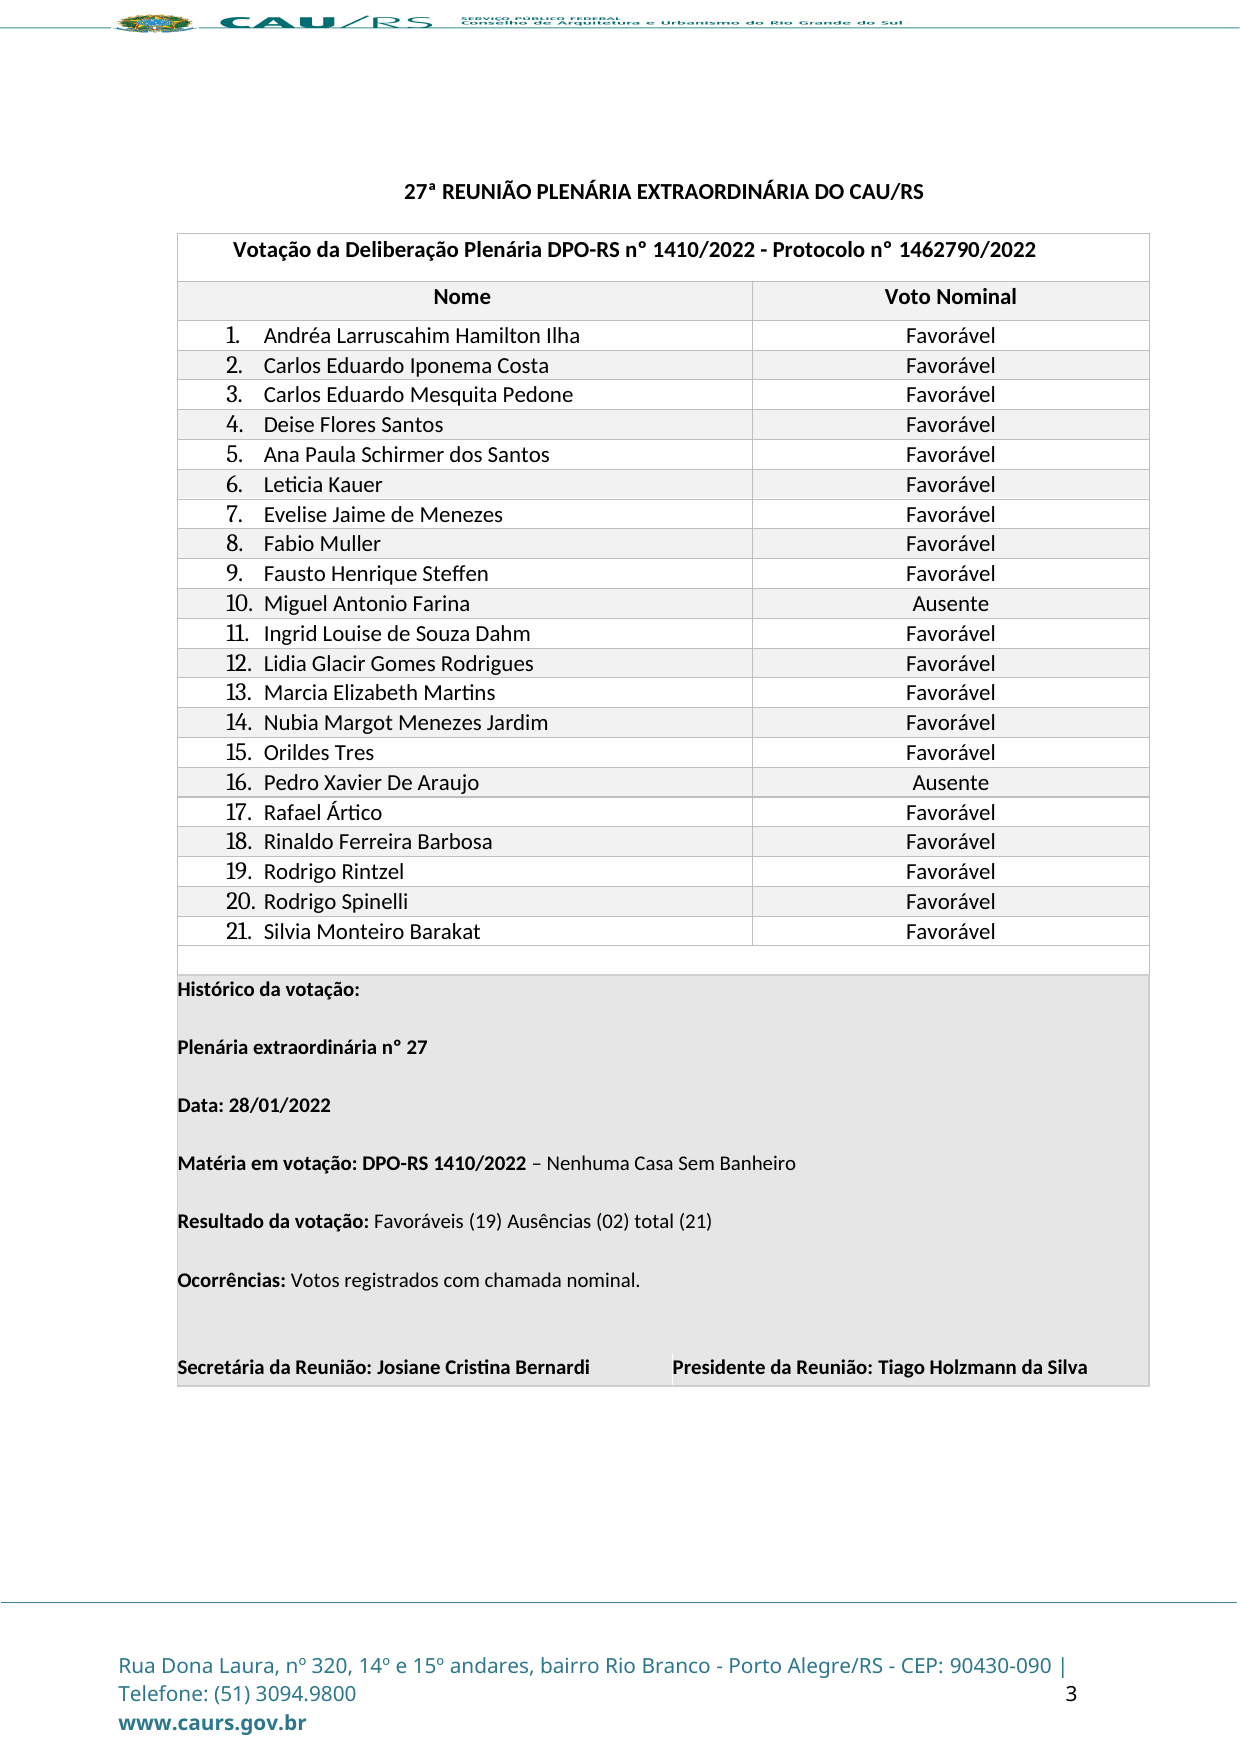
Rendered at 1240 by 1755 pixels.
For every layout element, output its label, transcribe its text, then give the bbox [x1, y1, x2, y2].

table_cell Favorável [753, 798, 1149, 826]
table_cell Favorável [753, 440, 1149, 469]
table_cell Favorável [753, 619, 1149, 647]
table_cell Carlos Eduardo Mesquita Pedone [178, 380, 752, 409]
table_cell Favorável [753, 529, 1149, 558]
table_header Votação da Deliberação Plenária DPO-RS nº 1410/2022 - Protocolo nº 1462790/2022 [178, 234, 1149, 281]
table_cell Rodrigo Rintzel [178, 857, 752, 886]
table_cell Favorável [753, 321, 1149, 349]
table_cell Resultado da votação: Favoráveis (19) Ausências (02) total (21) [178, 1209, 1148, 1267]
table_cell Andréa Larruscahim Hamilton Ilha [178, 321, 752, 349]
table_cell Marcia Elizabeth Martins [178, 678, 752, 707]
table_cell Nome [178, 282, 752, 320]
table_header Histórico da votação: [178, 976, 1148, 1034]
table_cell Favorável [753, 351, 1149, 379]
table_cell Lidia Glacir Gomes Rodrigues [178, 649, 752, 677]
table_cell Favorável [753, 649, 1149, 677]
table_cell Pedro Xavier De Araujo [178, 768, 752, 796]
table_cell Rafael Ártico [178, 798, 752, 826]
table_cell Favorável [753, 887, 1149, 916]
table_cell Miguel Antonio Farina [178, 589, 752, 618]
table_cell Favorável [753, 678, 1149, 707]
table_cell Favorável [753, 500, 1149, 528]
table_cell Ausente [753, 589, 1149, 618]
table_cell Favorável [753, 738, 1149, 767]
table_cell Secretária da Reunião: Josiane Cristina Bernardi [178, 1354, 672, 1385]
table_cell Carlos Eduardo Iponema Costa [178, 351, 752, 379]
table_cell Deise Flores Santos [178, 410, 752, 439]
table_cell Favorável [753, 827, 1149, 856]
table_cell Favorável [753, 708, 1149, 737]
table_cell Rodrigo Spinelli [178, 887, 752, 916]
table_cell Favorável [753, 917, 1149, 945]
text 27ª REUNIÃO PLENÁRIA EXTRAORDINÁRIA DO CAU/RS [177, 177, 1151, 205]
table_cell Voto Nominal [753, 282, 1149, 320]
table_cell Favorável [753, 380, 1149, 409]
table_cell Ocorrências: Votos registrados com chamada nominal. [178, 1267, 1148, 1354]
table_cell Leticia Kauer [178, 470, 752, 498]
table_cell Data: 28/01/2022 Matéria em votação: DPO-RS 1410/2022 – Nenhuma Casa Sem Banheiro [178, 1092, 1148, 1209]
table_cell Ausente [753, 768, 1149, 796]
table_cell Presidente da Reunião: Tiago Holzmann da Silva [673, 1354, 1148, 1385]
table_cell Favorável [753, 559, 1149, 588]
table_cell Nubia Margot Menezes Jardim [178, 708, 752, 737]
table_cell Evelise Jaime de Menezes [178, 500, 752, 528]
table_cell Ana Paula Schirmer dos Santos [178, 440, 752, 469]
table_cell Plenária extraordinária nº 27 [178, 1034, 1148, 1092]
table_cell [178, 946, 1149, 974]
table_cell Orildes Tres [178, 738, 752, 767]
table_cell Favorável [753, 410, 1149, 439]
table_cell Favorável [753, 857, 1149, 886]
table_cell Favorável [753, 470, 1149, 498]
table_cell Rinaldo Ferreira Barbosa [178, 827, 752, 856]
table_cell Fabio Muller [178, 529, 752, 558]
table_cell Ingrid Louise de Souza Dahm [178, 619, 752, 647]
table_cell Silvia Monteiro Barakat [178, 917, 752, 945]
table_cell Fausto Henrique Steffen [178, 559, 752, 588]
